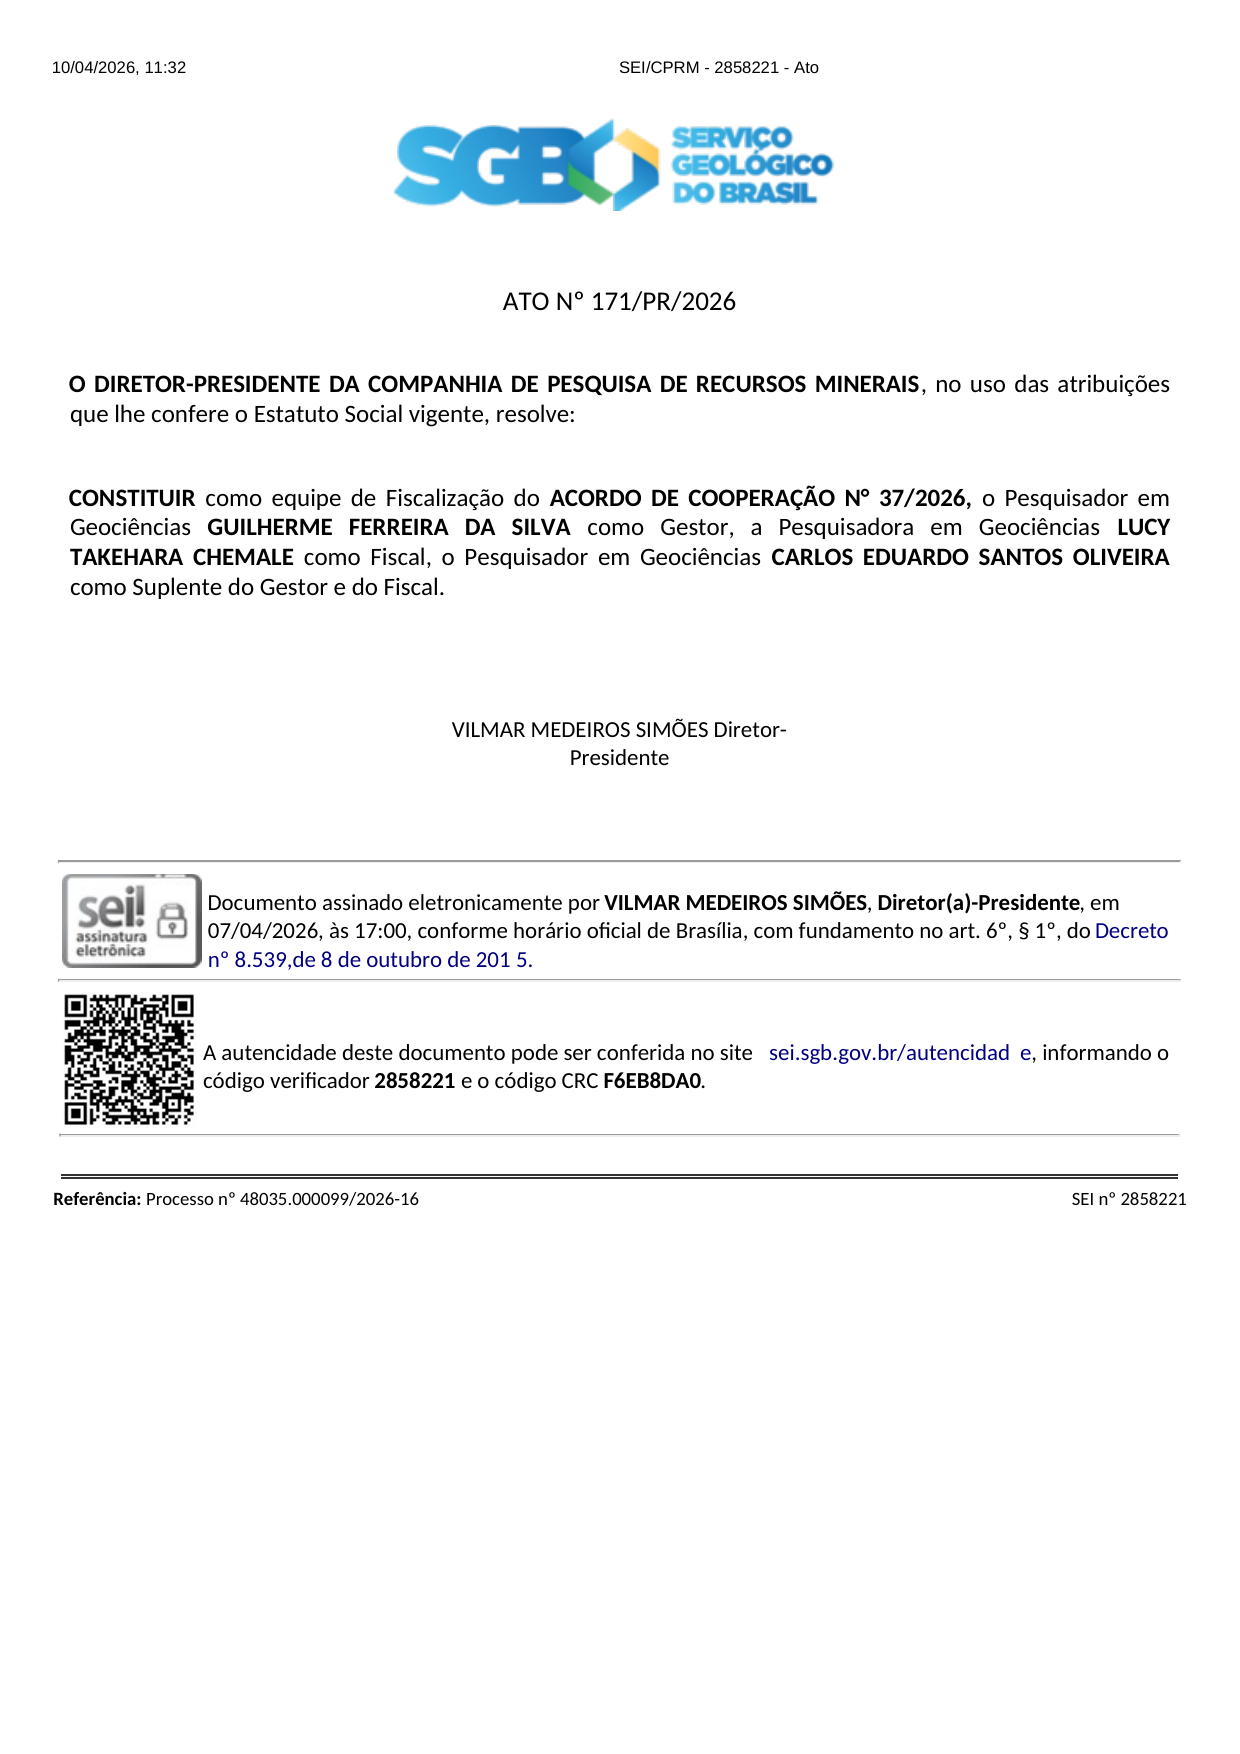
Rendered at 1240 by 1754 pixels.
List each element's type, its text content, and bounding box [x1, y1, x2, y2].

text O DIRETOR-PRESIDENTE DA COMPANHIA DE PESQUISA DE RECURSOS MINERAIS, no uso das atribuições que lhe confere o Estatuto Social vigente, resolve: [69, 369, 1170, 428]
text VILMAR MEDEIROS SIMÕES Diretor-Presidente [406, 716, 833, 772]
text Referência: Processo nº 48035.000099/2026-16 SEI nº 2858221 [53, 1187, 1187, 1210]
text ATO Nº 171/PR/2026 [53, 284, 1186, 317]
text 10/04/2026, 11:32 SEI/CPRM - 2858221 - Ato [52, 58, 1187, 77]
text CONSTITUIR como equipe de Fiscalização do ACORDO DE COOPERAÇÃO N° 37/2026, o Pesquisador em Geociências GUILHERME FERREIRA DA SILVA como Gestor, a Pesquisadora em Geociências LUCY TAKEHARA CHEMALE como Fiscal, o Pesquisador em Geociências CARLOS EDUARDO SANTOS OLIVEIRA como Suplente do Gestor e do Fiscal. [69, 483, 1170, 601]
